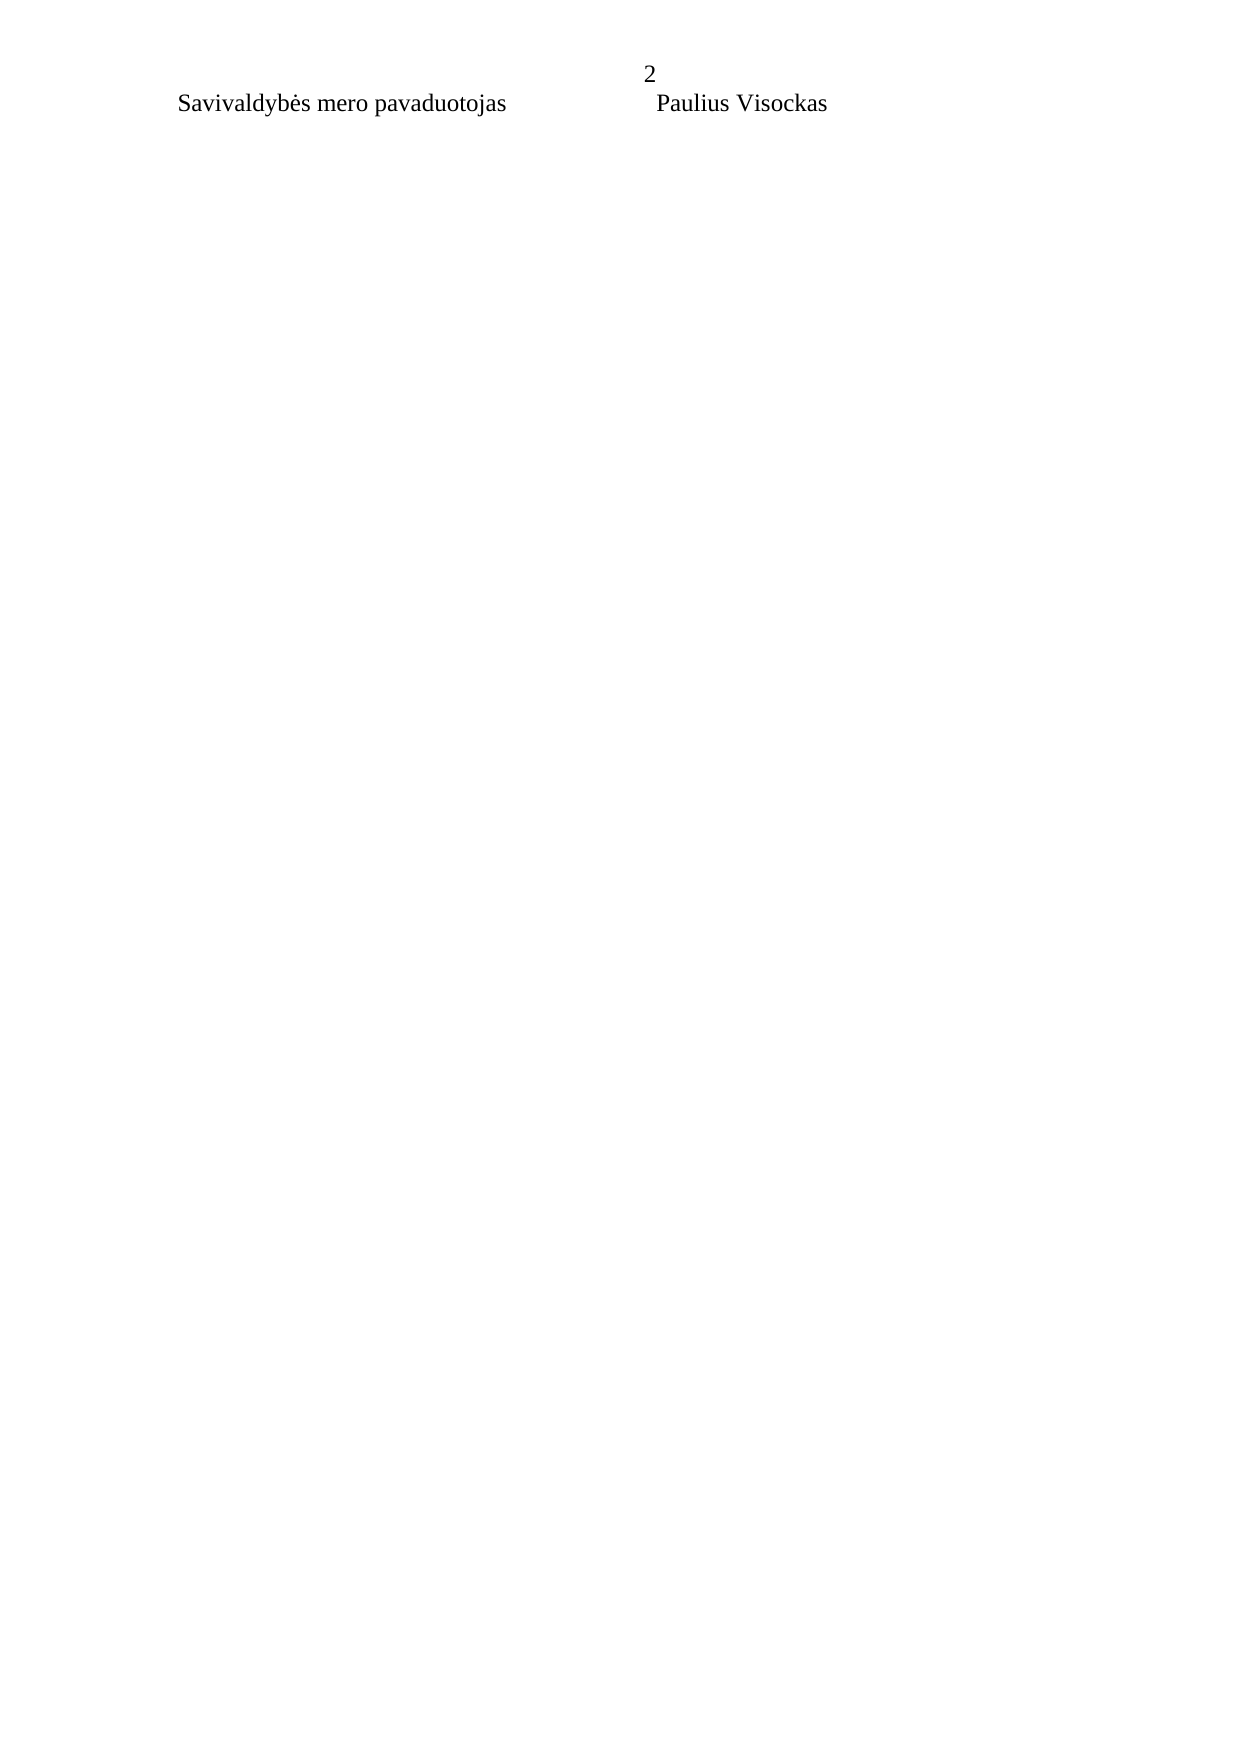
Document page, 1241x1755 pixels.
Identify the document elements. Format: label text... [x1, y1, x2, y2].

text Savivaldybės mero pavaduotojas Paulius Visockas [177, 88, 1122, 117]
